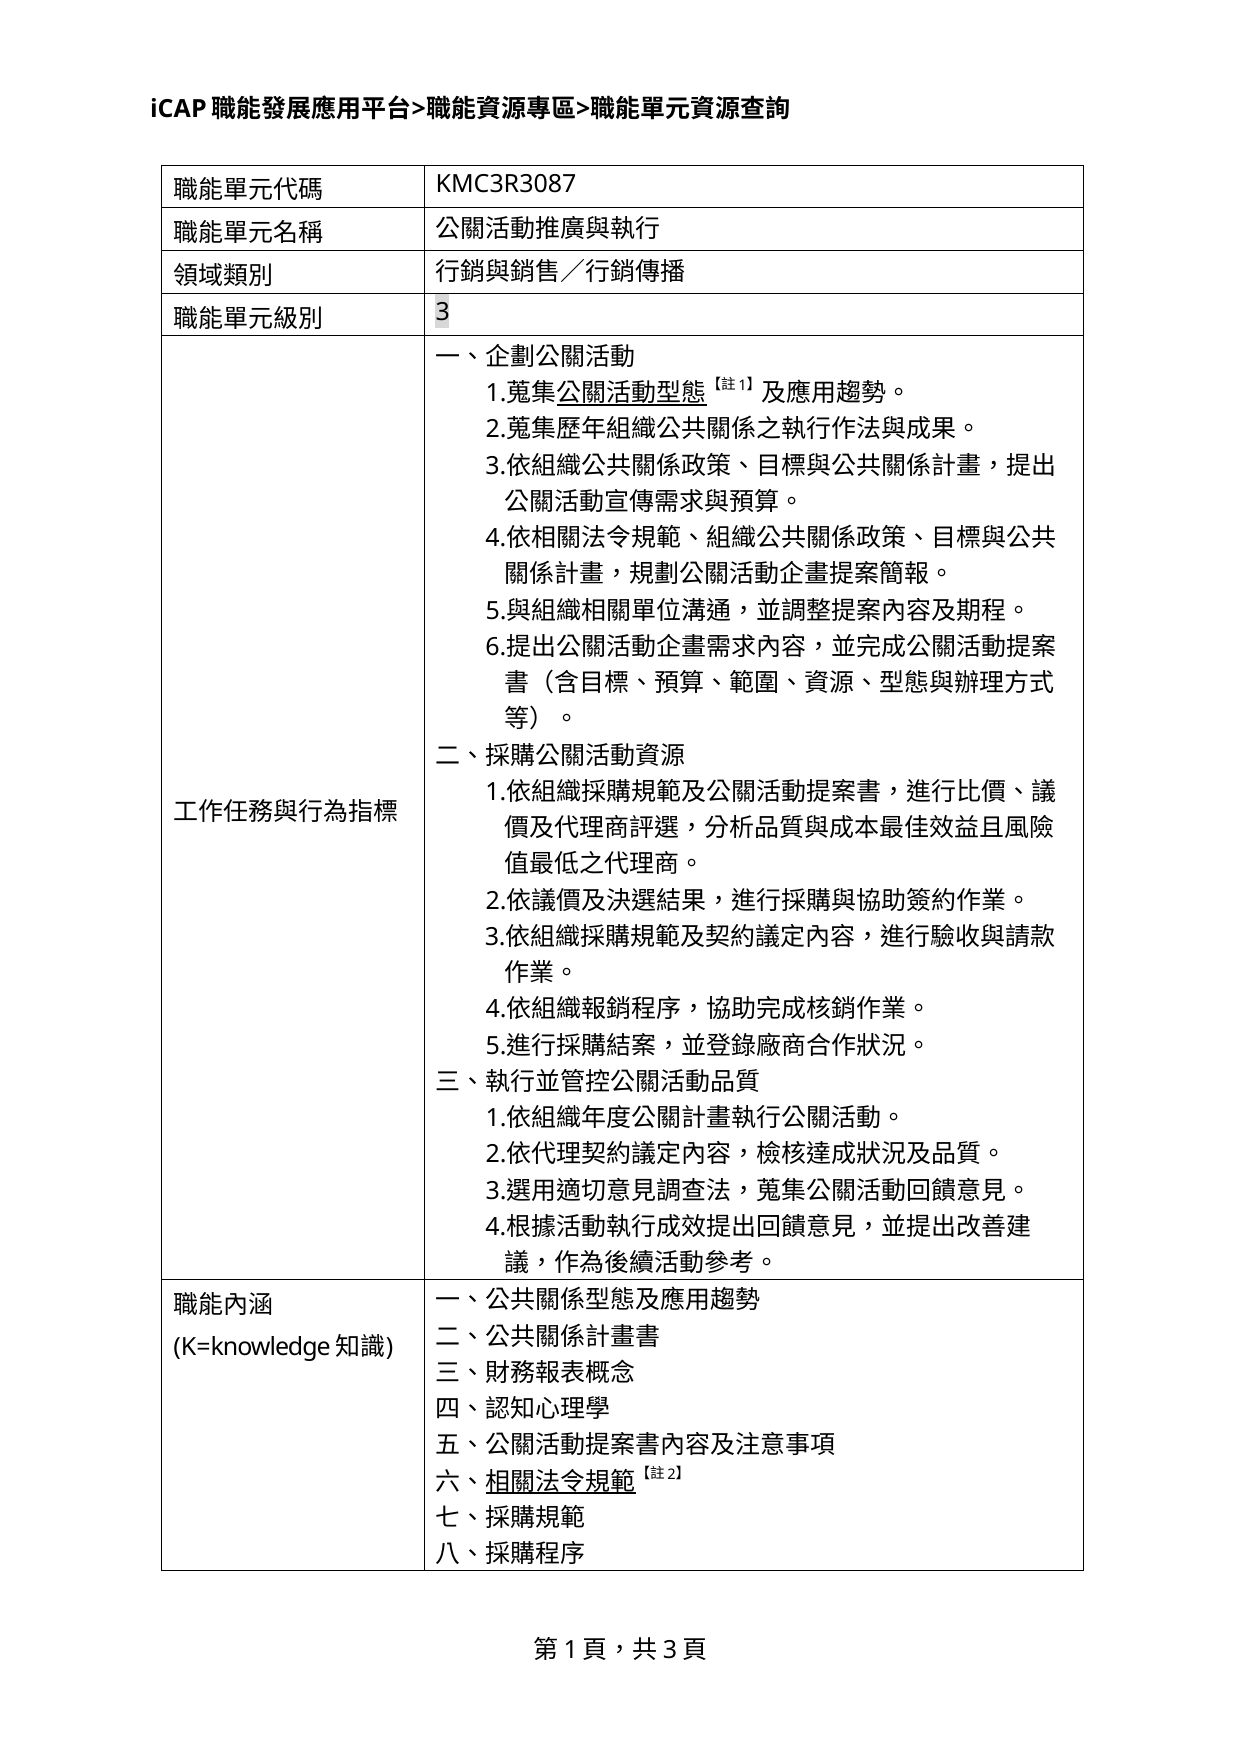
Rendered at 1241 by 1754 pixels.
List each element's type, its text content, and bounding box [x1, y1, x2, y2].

table_cell 工作任務與行為指標 [162, 336, 424, 1279]
table_header KMC3R3087 [425, 166, 1083, 207]
table_cell 職能單元名稱 [162, 208, 424, 250]
table_cell 領域類別 [162, 251, 424, 293]
table_cell 公關活動推廣與執行 [425, 208, 1083, 250]
table_cell 一、企劃公關活動 1.蒐集公關活動型態【註1】及應用趨勢。 2.蒐集歷年組織公共關係之執行作法與成果。 3.依組織公共關係政策、目標與公共關係計畫，提出公關活動宣傳需求與預算。 4.依相關法令規範、組織公共關係政策、目標與公共關係計畫，規劃公關活動企畫提案簡報。 5.與組織相關單位溝通，並調整提案內容及期程。 6.提出公關活動企畫需求內容，並完成公關活動提案書（含目標、預算、範圍、資源、型態與辦理方式等）。 二、採購公關活動資源 1.依組織採購規範及公關活動提案書，進行比價、議價及代理商評選，分析品質與成本最佳效益且風險值最低之代理商。 2.依議價及決選結果，進行採購與協助簽約作業。 3.依組織採購規範及契約議定內容，進行驗收與請款作業。 4.依組織報銷程序，協助完成核銷作業。 5.進行採購結案，並登錄廠商合作狀況。 三、執行並管控公關活動品質 1.依組織年度公關計畫執行公關活動。 2.依代理契約議定內容，檢核達成狀況及品質。 3.選用適切意見調查法，蒐集公關活動回饋意見。 4.根據活動執行成效提出回饋意見，並提出改善建議，作為後續活動參考。 [425, 336, 1083, 1279]
table_cell 職能單元級別 [162, 294, 424, 335]
table_cell 3 [425, 294, 1083, 335]
table_cell 行銷與銷售／行銷傳播 [425, 251, 1083, 293]
table_cell 一、公共關係型態及應用趨勢 二、公共關係計畫書 三、財務報表概念 四、認知心理學 五、公關活動提案書內容及注意事項 六、相關法令規範【註2】 七、採購規範 八、採購程序 [425, 1280, 1083, 1570]
table_cell 職能內涵 (K=knowledge知識) [162, 1280, 424, 1570]
table_header 職能單元代碼 [162, 166, 424, 207]
